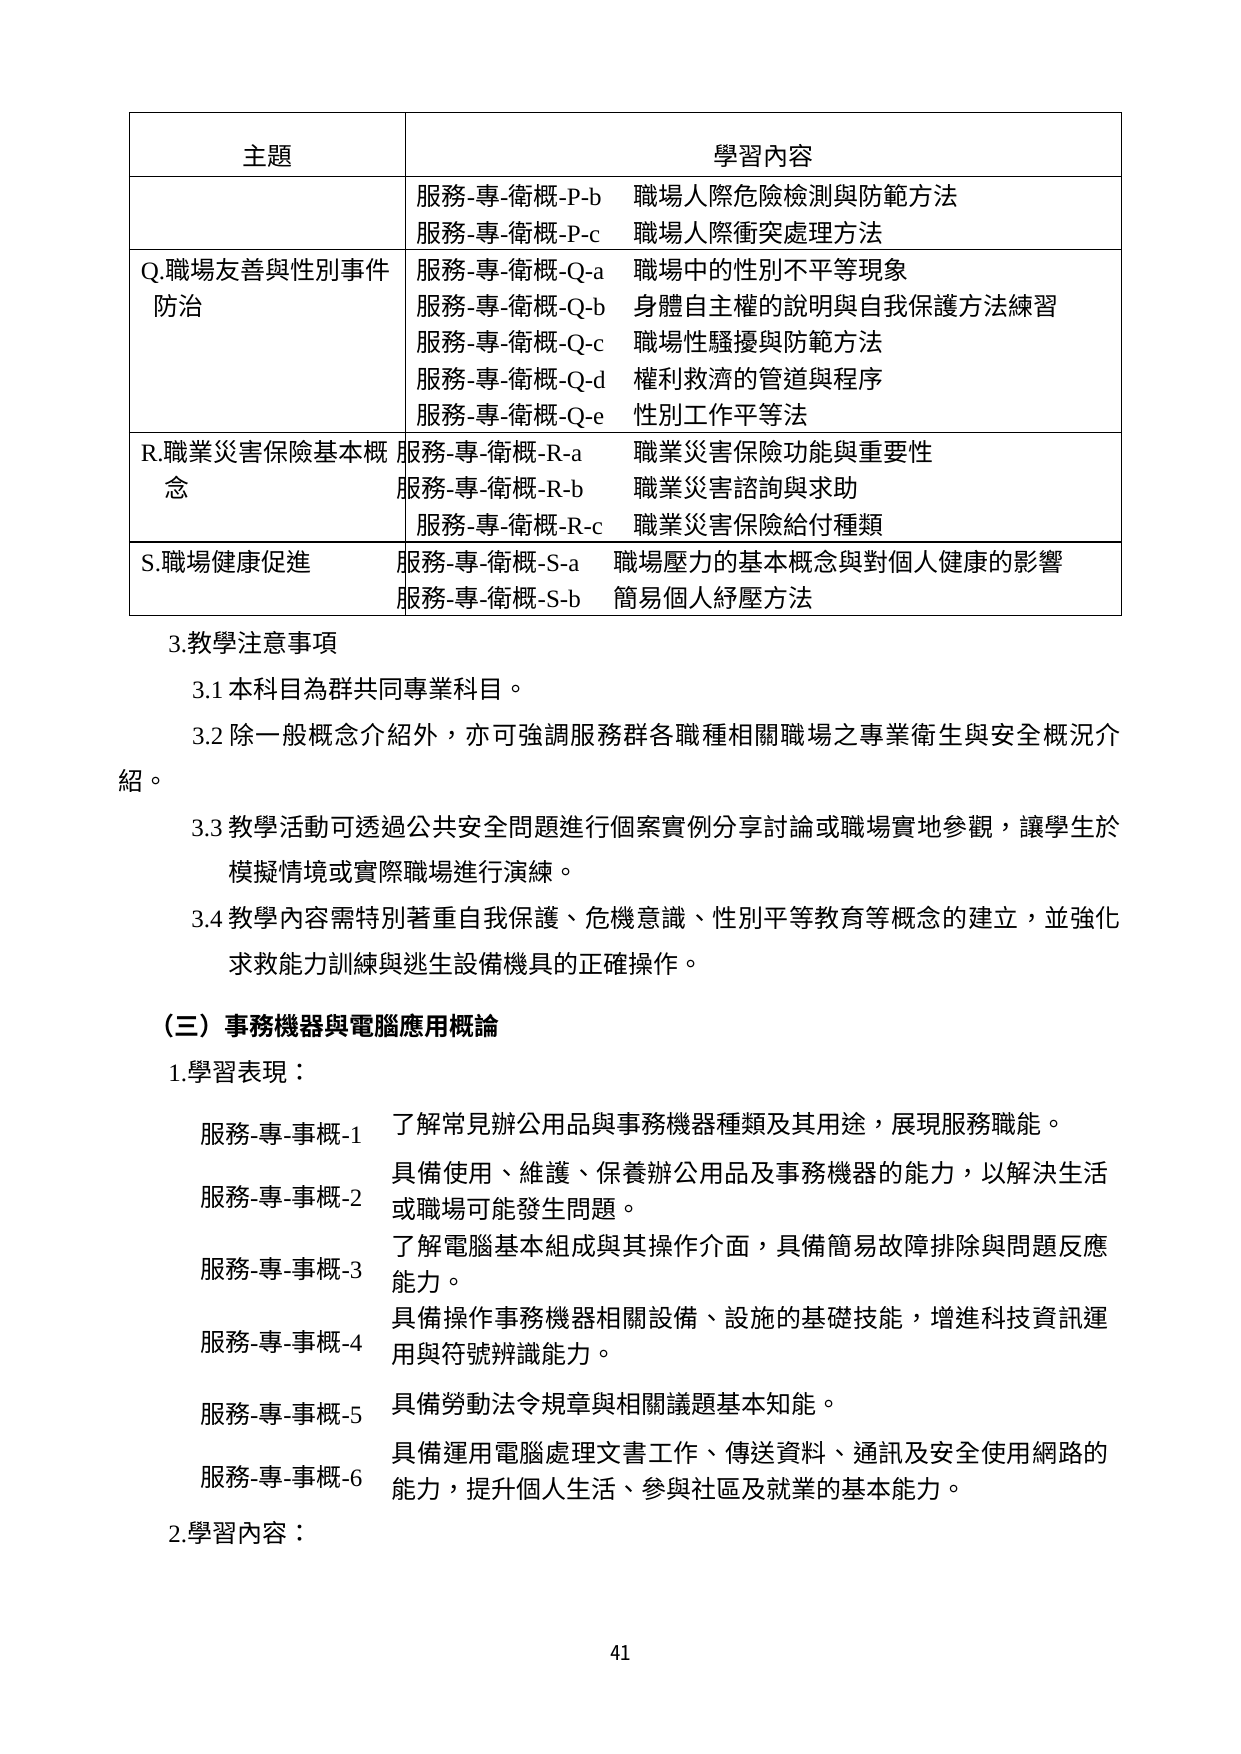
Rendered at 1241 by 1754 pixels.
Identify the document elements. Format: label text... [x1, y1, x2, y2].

text 3.1本科目為群共同專業科目。 [118, 662, 1122, 708]
table_cell 具備勞動法令規章與相關議題基本知能。 [380, 1371, 1122, 1433]
table_cell 職場壓力的基本概念與對個人健康的影響 簡易個人紓壓方法 [623, 543, 1121, 615]
table_cell 服務-專-衛概-Q-a 服務-專-衛概-Q-b 服務-專-衛概-Q-c 服務-專-衛概-Q-d 服務-專-衛概-Q-e [406, 250, 622, 432]
table_cell 職場人際危險檢測與防範方法 職場人際衝突處理方法 [623, 177, 1121, 249]
subtitle （三）事務機器與電腦應用概論 [149, 983, 1122, 1045]
text 3.2除一般概念介紹外，亦可強調服務群各職種相關職場之專業衛生與安全概況介紹。 [118, 708, 1122, 799]
text 2.學習內容： [118, 1506, 1122, 1552]
table_cell [130, 177, 405, 249]
text 1.學習表現： [118, 1045, 1122, 1091]
table_cell 職場中的性別不平等現象 身體自主權的說明與自我保護方法練習 職場性騷擾與防範方法 權利救濟的管道與程序 性別工作平等法 [623, 250, 1121, 432]
table_header 主題 [130, 113, 405, 176]
table_cell 服務-專-衛概-S-a 服務-專-衛概-S-b [406, 543, 622, 615]
table_cell 服務-專-衛概-R-a 服務-專-衛概-R-b 服務-專-衛概-R-c [406, 433, 622, 541]
table_cell 服務-專-事概-2 [189, 1154, 380, 1226]
table_cell 職業災害保險功能與重要性 職業災害諮詢與求助 職業災害保險給付種類 [623, 433, 1121, 541]
table_cell S.職場健康促進 [130, 543, 405, 615]
table_cell 服務-專-事概-6 [189, 1434, 380, 1506]
table_header 服務-專-事概-1 [189, 1091, 380, 1153]
table_header 學習內容 [406, 113, 1121, 176]
text 3.4教學內容需特別著重自我保護、危機意識、性別平等教育等概念的建立，並強化求救能力訓練與逃生設備機具的正確操作。 [191, 891, 1122, 983]
text 3.3教學活動可透過公共安全問題進行個案實例分享討論或職場實地參觀，讓學生於模擬情境或實際職場進行演練。 [191, 799, 1122, 891]
table_cell 服務-專-衛概-P-b 服務-專-衛概-P-c [406, 177, 622, 249]
text 3.教學注意事項 [118, 616, 1122, 662]
table_header 了解常見辦公用品與事務機器種類及其用途，展現服務職能。 [380, 1091, 1122, 1153]
table_cell 服務-專-事概-4 [189, 1299, 380, 1371]
table_cell R.職業災害保險基本概念 [130, 433, 405, 541]
table_cell 具備使用、維護、保養辦公用品及事務機器的能力，以解決生活或職場可能發生問題。 [380, 1154, 1122, 1226]
table_cell 服務-專-事概-3 [189, 1226, 380, 1298]
table_cell 服務-專-事概-5 [189, 1371, 380, 1433]
table_cell 具備操作事務機器相關設備、設施的基礎技能，增進科技資訊運用與符號辨識能力。 [380, 1299, 1122, 1371]
table_cell Q.職場友善與性別事件 防治 [130, 250, 405, 432]
table_cell 具備運用電腦處理文書工作、傳送資料、通訊及安全使用網路的能力，提升個人生活、參與社區及就業的基本能力。 [380, 1434, 1122, 1506]
table_cell 了解電腦基本組成與其操作介面，具備簡易故障排除與問題反應能力。 [380, 1226, 1122, 1298]
